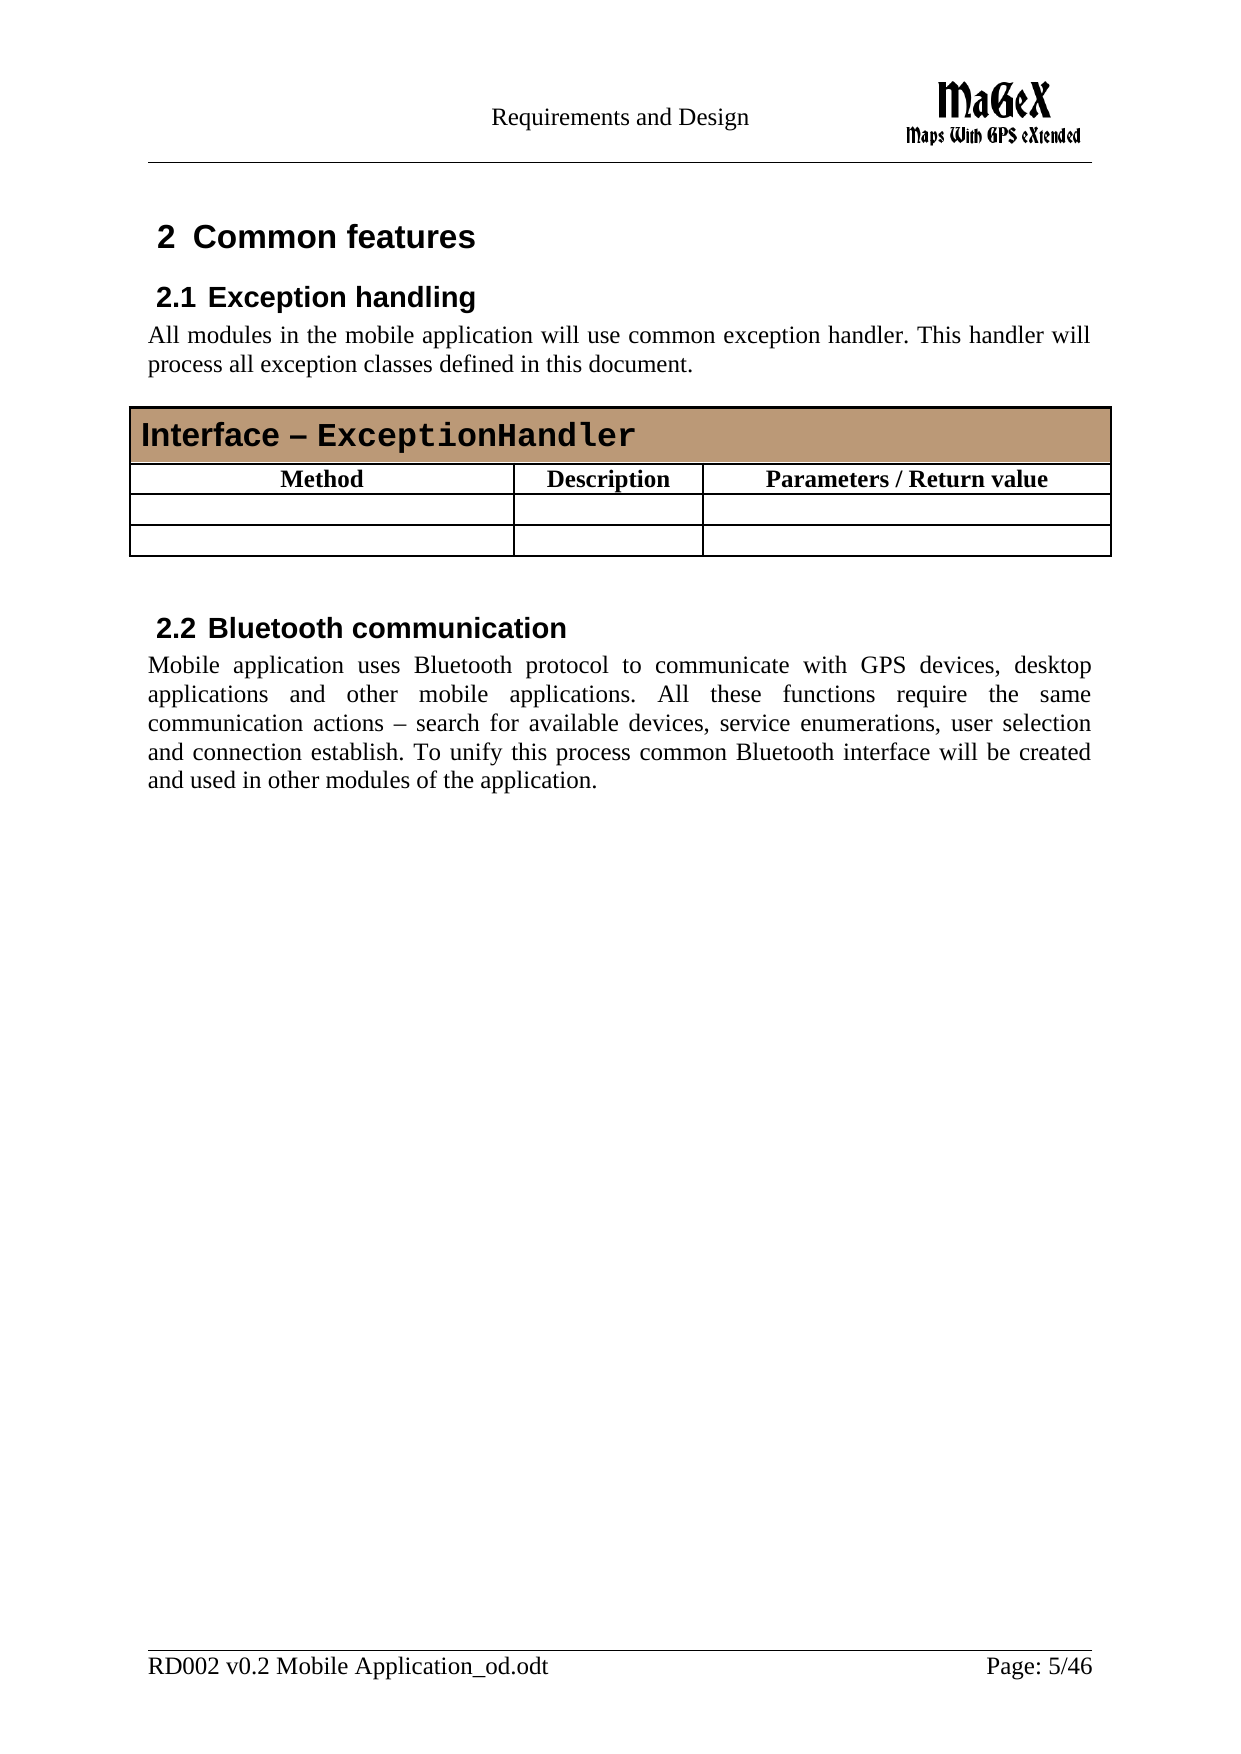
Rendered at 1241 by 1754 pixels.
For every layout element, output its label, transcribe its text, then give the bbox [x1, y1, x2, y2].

table_cell Method [131, 465, 513, 493]
table_cell Parameters / Return value [704, 465, 1110, 493]
table_cell [515, 526, 702, 555]
subtitle Bluetooth communication [148, 611, 1092, 644]
table_header Interface – ExceptionHandler [131, 409, 1110, 462]
table_cell Description [515, 465, 702, 493]
subtitle Exception handling [148, 280, 1092, 314]
table_cell [131, 526, 513, 555]
table_cell [704, 526, 1110, 555]
text All modules in the mobile application will use common exception handler. This handler will process all exception classes defined in this document. [148, 320, 1092, 378]
table_cell [704, 495, 1110, 524]
table_cell [131, 495, 513, 524]
subtitle Common features [148, 217, 1092, 255]
text Mobile application uses Bluetooth protocol to communicate with GPS devices, desktop applications and other mobile applications. All these functions require the same communication actions – search for available devices, service enumerations, user selection and connection establish. To unify this process common Bluetooth interface will be created and used in other modules of the application. [148, 651, 1092, 794]
picture [903, 78, 1084, 147]
table_cell [515, 495, 702, 524]
